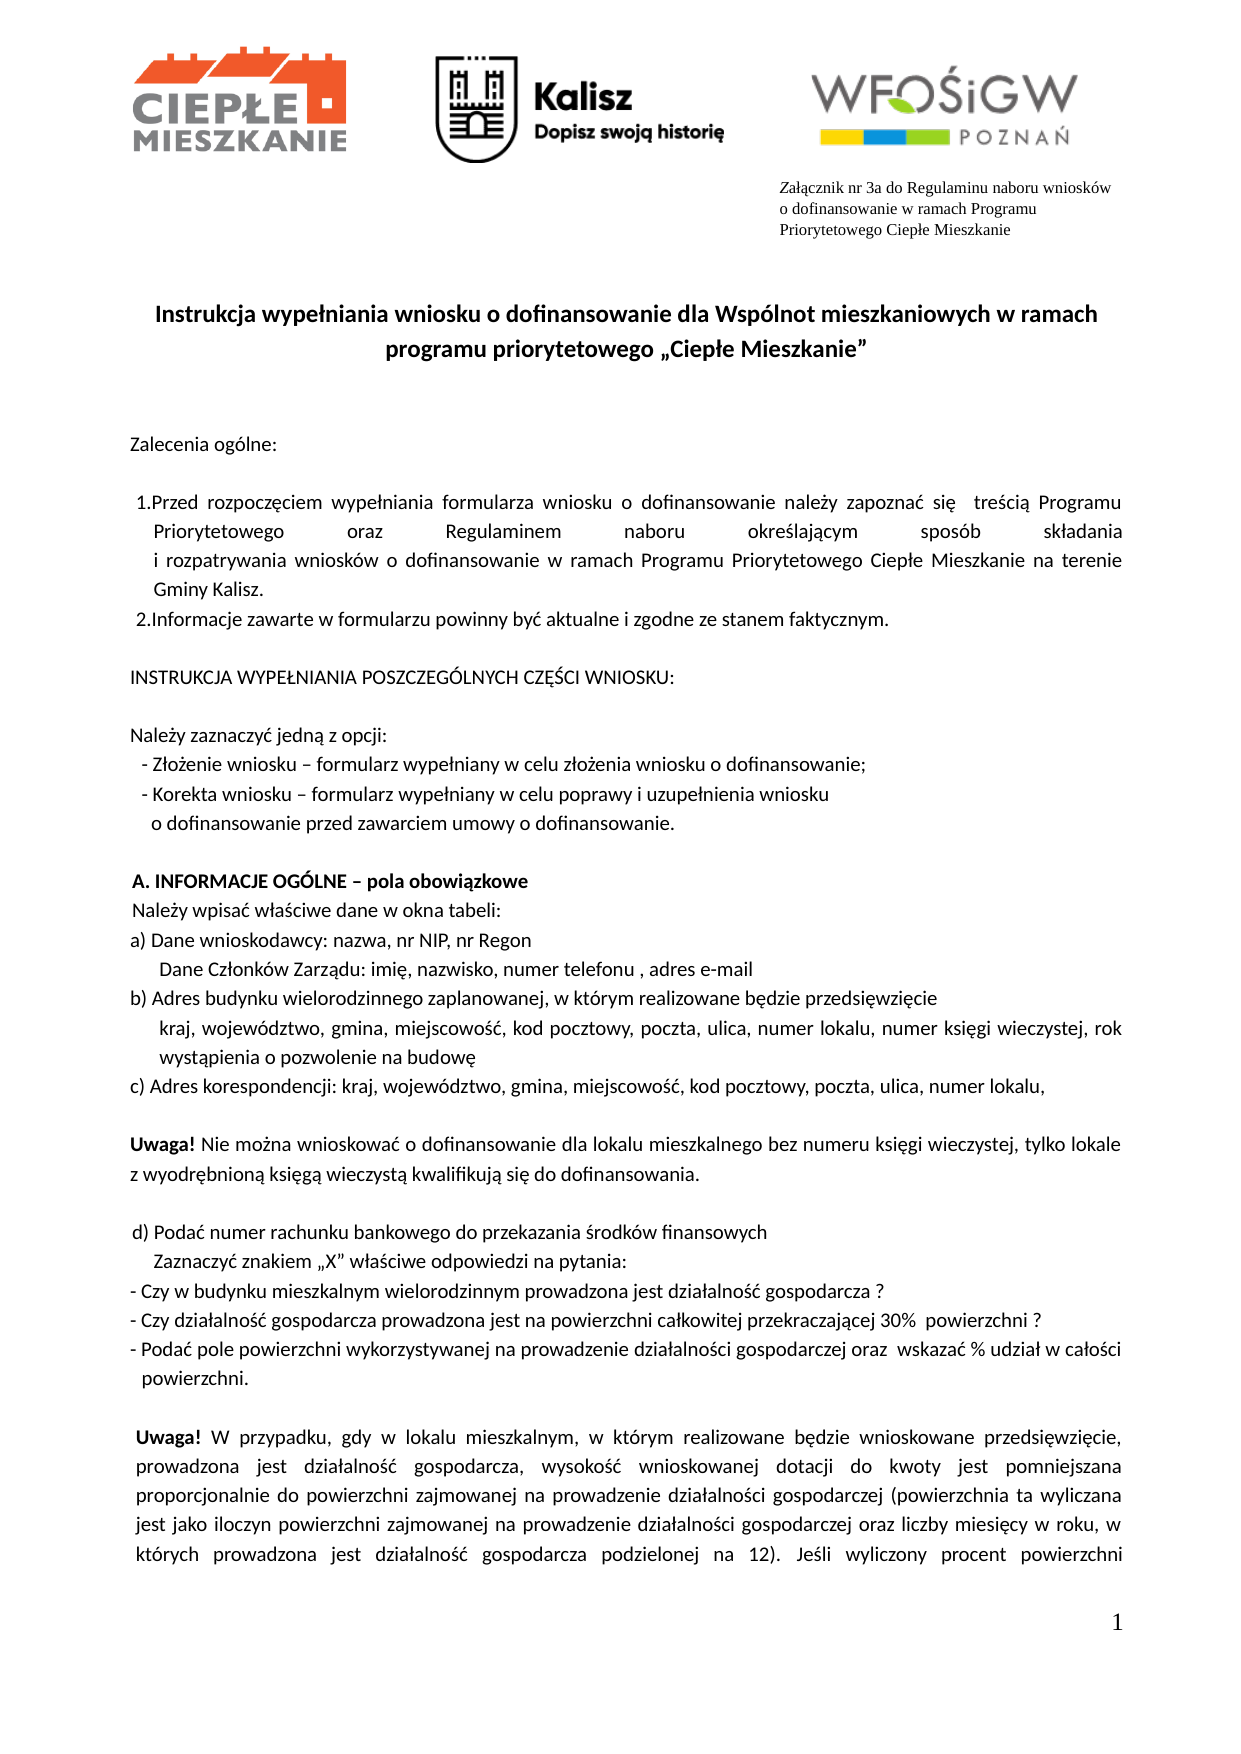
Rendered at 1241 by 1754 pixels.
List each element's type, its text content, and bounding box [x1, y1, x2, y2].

text Dane Członków Zarządu: imię, nazwisko, numer telefonu , adres e-mail [159, 956, 1123, 982]
text Załącznik nr 3a do Regulaminu naboru wniosków o dofinansowanie w ramach Programu Priorytetowego Ciepłe Mieszkanie [779, 177, 1123, 240]
text A. INFORMACJE OGÓLNE – pola obowiązkowe [132, 868, 1123, 894]
text a) Dane wnioskodawcy: nazwa, nr NIP, nr Regon [130, 927, 1123, 952]
picture [132, 46, 347, 152]
text Uwaga! W przypadku, gdy w lokalu mieszkalnym, w którym realizowane będzie wnioskowane przedsięwzięcie, prowadzona jest działalność gospodarcza, wysokość wnioskowanej dotacji do kwoty jest pomniejszana proporcjonalnie do powierzchni zajmowanej na prowadzenie działalności gospodarczej (powierzchnia ta wyliczana jest jako iloczyn powierzchni zajmowanej na prowadzenie działalności gospodarczej oraz liczby miesięcy w roku, w których prowadzona jest działalność gospodarcza podzielonej na 12). Jeśli wyliczony procent powierzchni [136, 1424, 1123, 1566]
text Należy wpisać właściwe dane w okna tabeli: [132, 898, 1123, 923]
text b) Adres budynku wielorodzinnego zaplanowanej, w którym realizowane będzie przedsięwzięcie [130, 985, 1123, 1011]
text - Podać pole powierzchni wykorzystywanej na prowadzenie działalności gospodarczej oraz wskazać % udział w całości powierzchni. [130, 1336, 1123, 1391]
text c) Adres korespondencji: kraj, województwo, gmina, miejscowość, kod pocztowy, poczta, ulica, numer lokalu, [130, 1073, 1123, 1098]
text Instrukcja wypełniania wniosku o dofinansowanie dla Wspólnot mieszkaniowych w ramach programu priorytetowego „Ciepłe Mieszkanie” [130, 298, 1123, 364]
picture [811, 59, 1078, 152]
text 1.Przed rozpoczęciem wypełniania formularza wniosku o dofinansowanie należy zapoznać się treścią Programu Priorytetowego oraz Regulaminem naboru określającym sposób składania i rozpatrywania wniosków o dofinansowanie w ramach Programu Priorytetowego Ciepłe Mieszkanie na terenie Gminy Kalisz. [136, 489, 1123, 602]
text - Czy działalność gospodarcza prowadzona jest na powierzchni całkowitej przekraczającej 30% powierzchni ? [130, 1307, 1123, 1333]
text Uwaga! Nie można wnioskować o dofinansowanie dla lokalu mieszkalnego bez numeru księgi wieczystej, tylko lokale z wyodrębnioną księgą wieczystą kwalifikują się do dofinansowania. [130, 1132, 1123, 1186]
text Zaznaczyć znakiem „X” właściwe odpowiedzi na pytania: [130, 1249, 1123, 1274]
text Należy zaznaczyć jedną z opcji: - Złożenie wniosku – formularz wypełniany w celu złożenia wniosku o dofinansowanie; - Korekta wniosku – formularz wypełniany w celu poprawy i uzupełnienia wniosku o dofinansowanie przed zawarciem umowy o dofinansowanie. [130, 722, 1123, 835]
text 2.Informacje zawarte w formularzu powinny być aktualne i zgodne ze stanem faktycznym. [136, 606, 1123, 631]
text kraj, województwo, gmina, miejscowość, kod pocztowy, poczta, ulica, numer lokalu, numer księgi wieczystej, rok wystąpienia o pozwolenie na budowę [159, 1015, 1123, 1069]
text Zalecenia ogólne: [130, 431, 1123, 456]
picture [435, 56, 724, 163]
text INSTRUKCJA WYPEŁNIANIA POSZCZEGÓLNYCH CZĘŚCI WNIOSKU: [130, 664, 1123, 689]
text - Czy w budynku mieszkalnym wielorodzinnym prowadzona jest działalność gospodarcza ? [130, 1278, 1123, 1303]
text d) Podać numer rachunku bankowego do przekazania środków finansowych [132, 1219, 1123, 1245]
